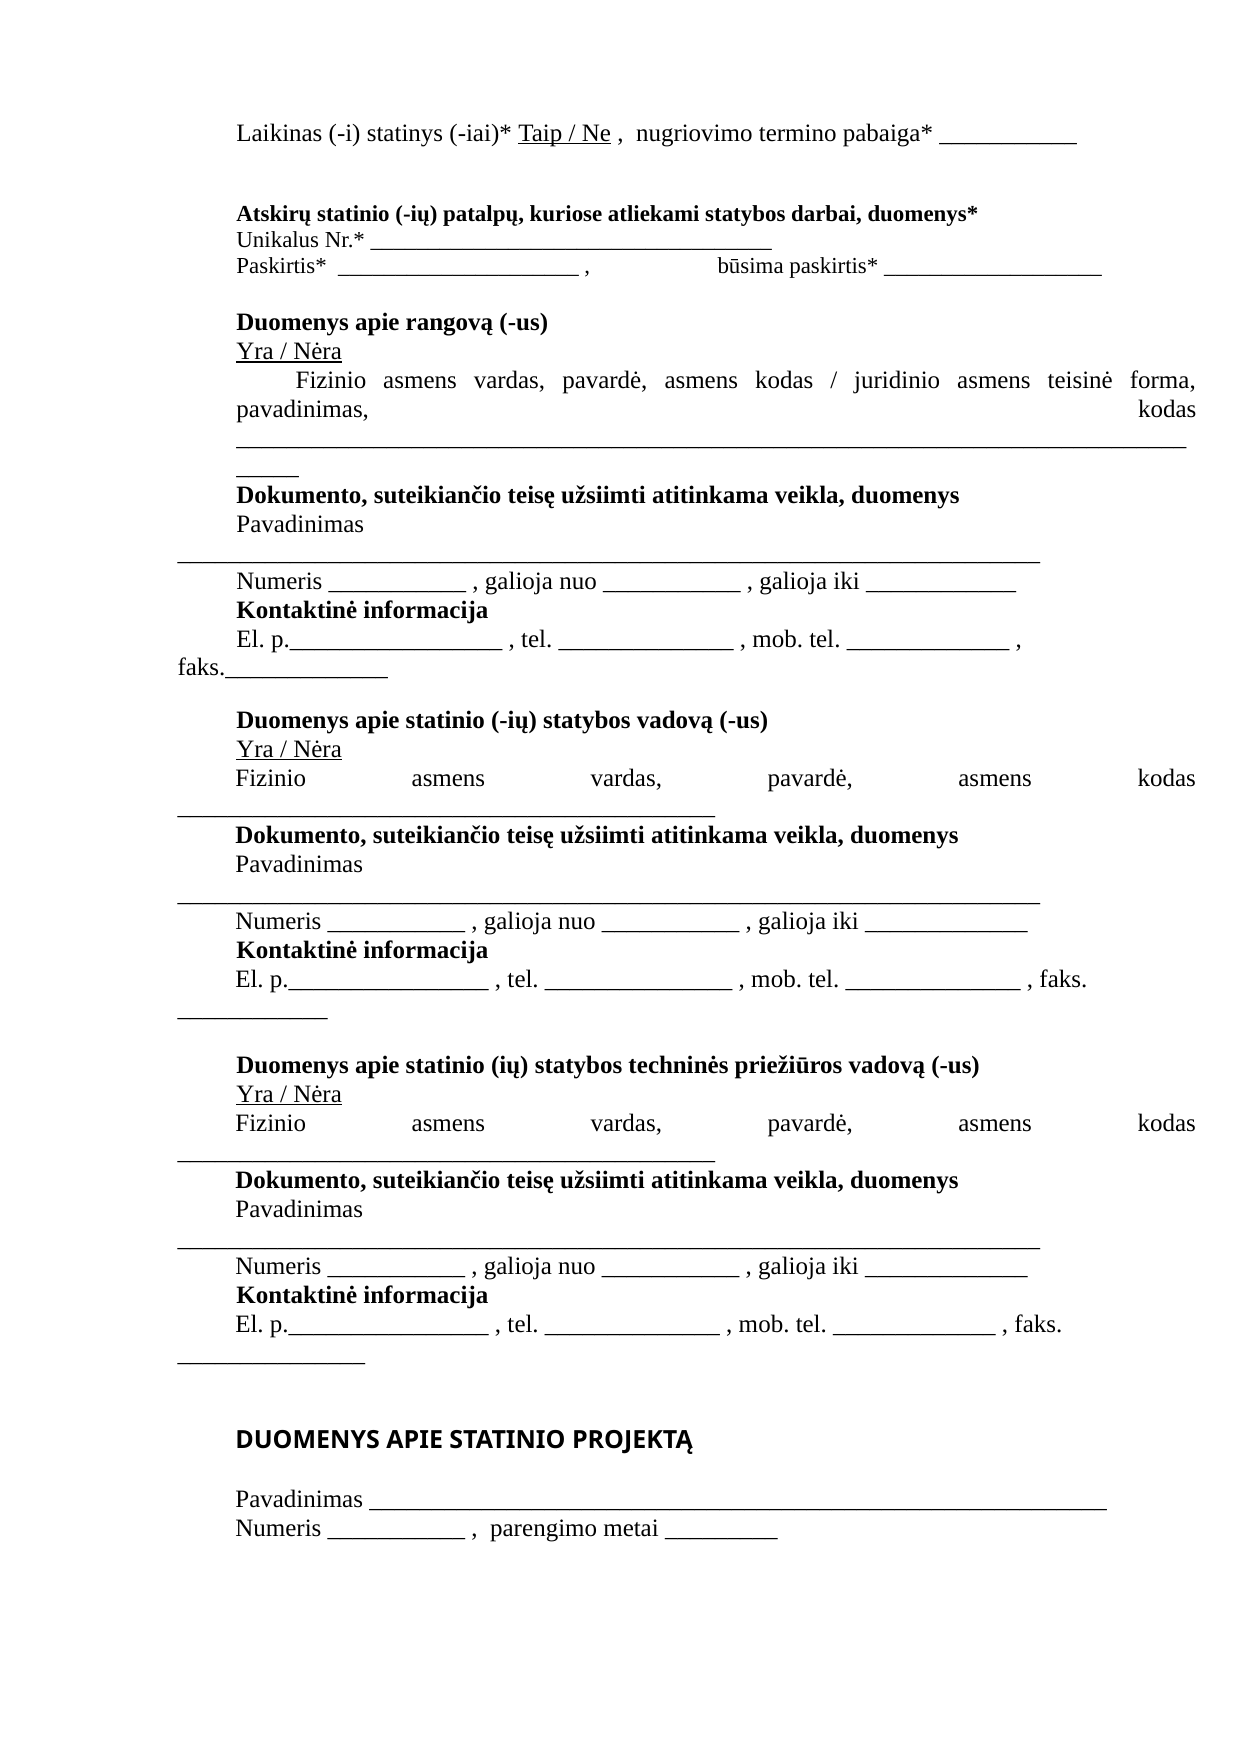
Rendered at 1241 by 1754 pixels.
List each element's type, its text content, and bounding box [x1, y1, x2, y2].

text Dokumento, suteikiančio teisę užsiimti atitinkama veikla, duomenys [177, 480, 1196, 509]
text Numeris ___________ , galioja nuo ___________ , galioja iki ____________ [177, 566, 1196, 595]
text Pavadinimas _____________________________________________________________________ [177, 1194, 1196, 1251]
text Duomenys apie statinio (ių) statybos techninės priežiūros vadovą (-us) [236, 1050, 1196, 1079]
text Duomenys apie statinio projektą [177, 1422, 1196, 1456]
text Kontaktinė informacija [177, 595, 1196, 624]
text Kontaktinė informacija [177, 1280, 1196, 1309]
text Numeris ___________ , parengimo metai _________ [177, 1513, 1196, 1542]
text Yra / Nėra [236, 734, 1196, 763]
text Dokumento, suteikiančio teisę užsiimti atitinkama veikla, duomenys [177, 820, 1196, 849]
text Duomenys apie rangovą (-us) [236, 307, 1196, 336]
text Yra / Nėra [177, 336, 1196, 365]
text Unikalus Nr.* ___________________________________ [177, 226, 1196, 252]
text Kontaktinė informacija [177, 935, 1196, 964]
text Pavadinimas ___________________________________________________________ [177, 1484, 1196, 1513]
text Fizinio asmens vardas, pavardė, asmens kodas ___________________________________________ [177, 763, 1196, 820]
text Fizinio asmens vardas, pavardė, asmens kodas ___________________________________________ [177, 1108, 1196, 1165]
text Yra / Nėra [177, 1079, 1196, 1108]
text Duomenys apie statinio (-ių) statybos vadovą (-us) [236, 705, 1196, 734]
text Laikinas (-i) statinys (-iai)* Taip / Ne , nugriovimo termino pabaiga* ___________ [177, 118, 1196, 147]
text Dokumento, suteikiančio teisę užsiimti atitinkama veikla, duomenys [177, 1165, 1196, 1194]
text Pavadinimas _____________________________________________________________________ [177, 509, 1196, 566]
text El. p._________________ , tel. ______________ , mob. tel. _____________ , faks._____________ [177, 624, 1196, 681]
text Pavadinimas _____________________________________________________________________ [177, 849, 1196, 906]
text Atskirų statinio (-ių) patalpų, kuriose atliekami statybos darbai, duomenys* [177, 199, 1196, 226]
text El. p.________________ , tel. ______________ , mob. tel. _____________ , faks. _______________ [177, 1309, 1196, 1366]
text El. p.________________ , tel. _______________ , mob. tel. ______________ , faks. ____________ [177, 964, 1196, 1021]
text Numeris ___________ , galioja nuo ___________ , galioja iki _____________ [177, 906, 1196, 935]
text Numeris ___________ , galioja nuo ___________ , galioja iki _____________ [177, 1251, 1196, 1280]
text Paskirtis* _____________________ , būsima paskirtis* ___________________ [177, 252, 1196, 279]
text Fizinio asmens vardas, pavardė, asmens kodas / juridinio asmens teisinė forma, pavadinimas, kodas _________________________________________________________________________________ [236, 365, 1196, 480]
